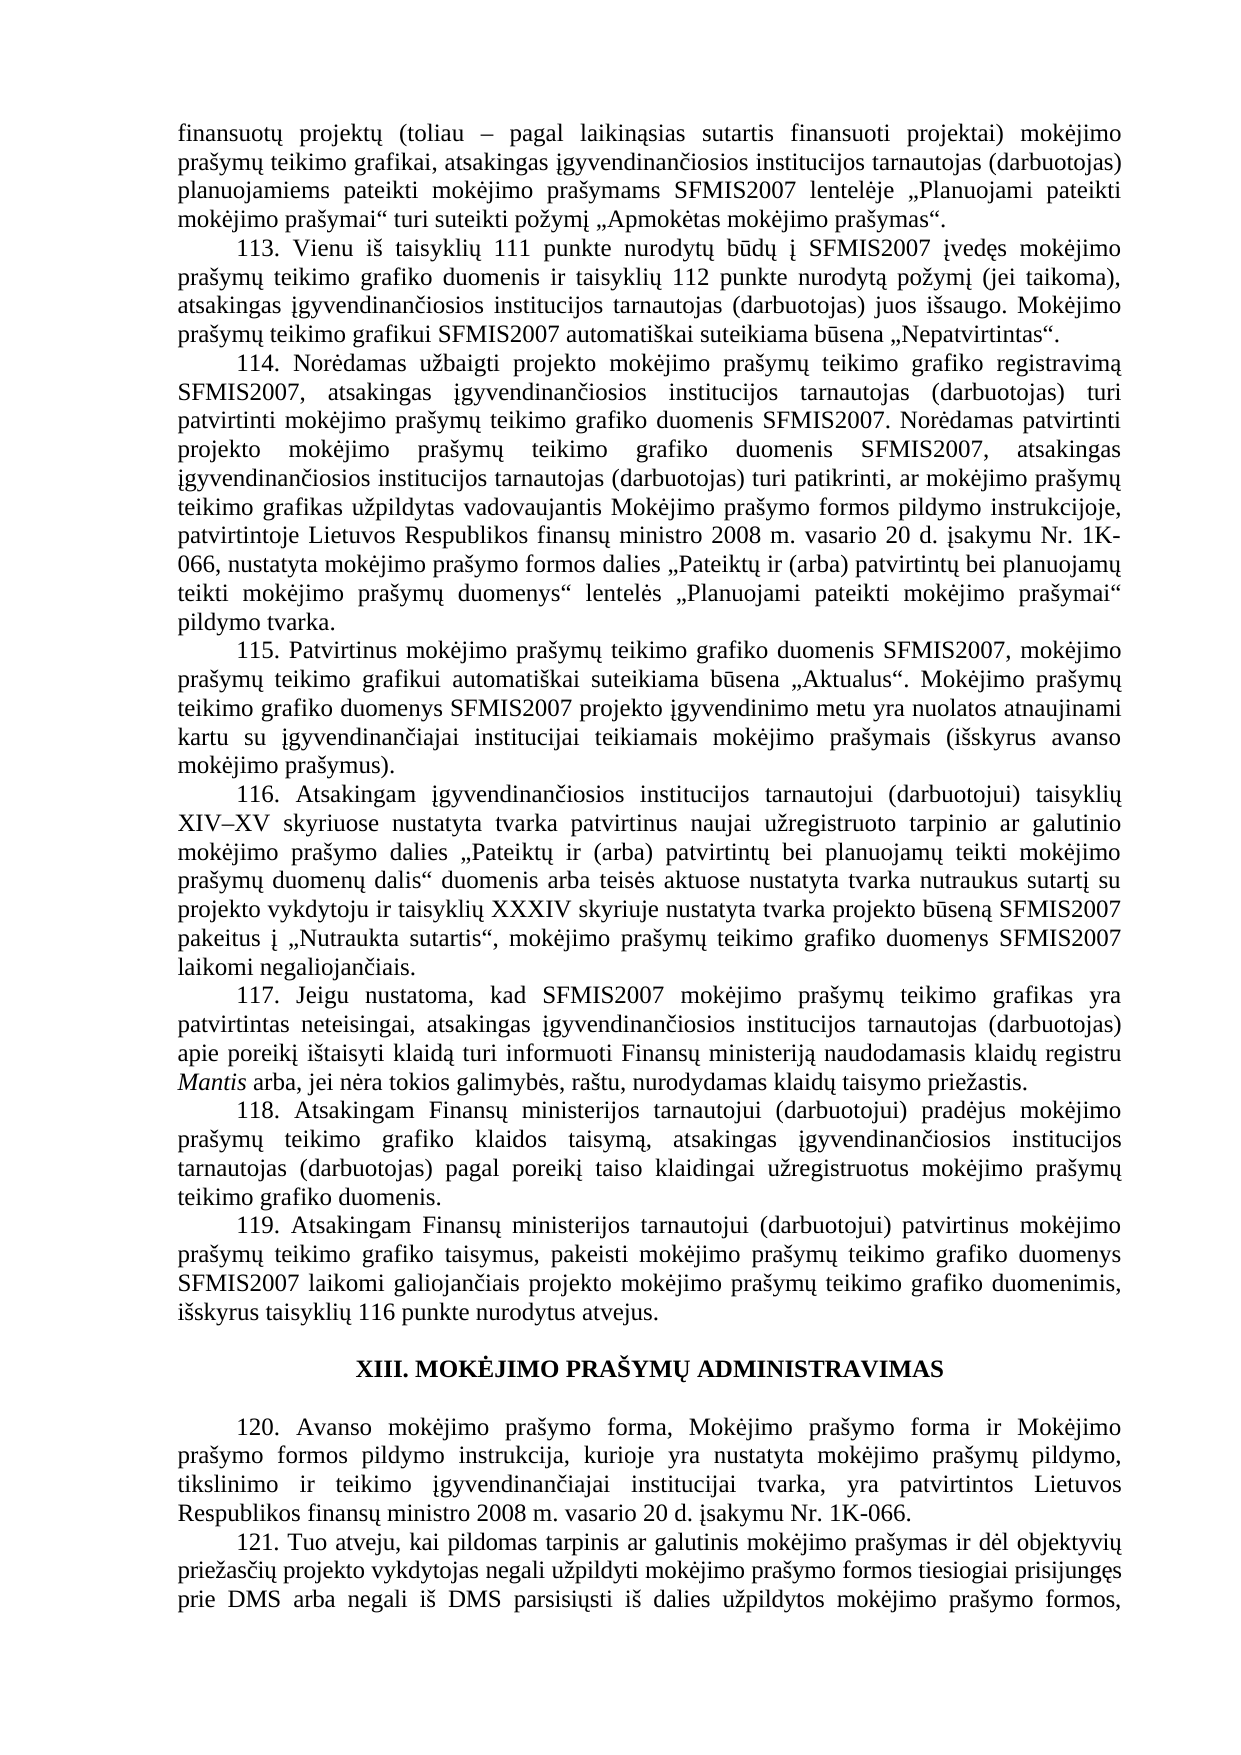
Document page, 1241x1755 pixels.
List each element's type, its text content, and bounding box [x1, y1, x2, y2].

text 115. Patvirtinus mokėjimo prašymų teikimo grafiko duomenis SFMIS2007, mokėjimo prašymų teikimo grafikui automatiškai suteikiama būsena „Aktualus“. Mokėjimo prašymų teikimo grafiko duomenys SFMIS2007 projekto įgyvendinimo metu yra nuolatos atnaujinami kartu su įgyvendinančiajai institucijai teikiamais mokėjimo prašymais (išskyrus avanso mokėjimo prašymus). [177, 636, 1122, 779]
text finansuotų projektų (toliau – pagal laikinąsias sutartis finansuoti projektai) mokėjimo prašymų teikimo grafikai, atsakingas įgyvendinančiosios institucijos tarnautojas (darbuotojas) planuojamiems pateikti mokėjimo prašymams SFMIS2007 lentelėje „Planuojami pateikti mokėjimo prašymai“ turi suteikti požymį „Apmokėtas mokėjimo prašymas“. [177, 118, 1122, 233]
text 118. Atsakingam Finansų ministerijos tarnautojui (darbuotojui) pradėjus mokėjimo prašymų teikimo grafiko klaidos taisymą, atsakingas įgyvendinančiosios institucijos tarnautojas (darbuotojas) pagal poreikį taiso klaidingai užregistruotus mokėjimo prašymų teikimo grafiko duomenis. [177, 1096, 1122, 1211]
text 114. Norėdamas užbaigti projekto mokėjimo prašymų teikimo grafiko registravimą SFMIS2007, atsakingas įgyvendinančiosios institucijos tarnautojas (darbuotojas) turi patvirtinti mokėjimo prašymų teikimo grafiko duomenis SFMIS2007. Norėdamas patvirtinti projekto mokėjimo prašymų teikimo grafiko duomenis SFMIS2007, atsakingas įgyvendinančiosios institucijos tarnautojas (darbuotojas) turi patikrinti, ar mokėjimo prašymų teikimo grafikas užpildytas vadovaujantis Mokėjimo prašymo formos pildymo instrukcijoje, patvirtintoje Lietuvos Respublikos finansų ministro 2008 m. vasario 20 d. įsakymu Nr. 1K-066, nustatyta mokėjimo prašymo formos dalies „Pateiktų ir (arba) patvirtintų bei planuojamų teikti mokėjimo prašymų duomenys“ lentelės „Planuojami pateikti mokėjimo prašymai“ pildymo tvarka. [177, 348, 1122, 636]
text 117. Jeigu nustatoma, kad SFMIS2007 mokėjimo prašymų teikimo grafikas yra patvirtintas neteisingai, atsakingas įgyvendinančiosios institucijos tarnautojas (darbuotojas) apie poreikį ištaisyti klaidą turi informuoti Finansų ministeriją naudodamasis klaidų registru Mantis arba, jei nėra tokios galimybės, raštu, nurodydamas klaidų taisymo priežastis. [177, 981, 1122, 1096]
text 116. Atsakingam įgyvendinančiosios institucijos tarnautojui (darbuotojui) taisyklių XIV–XV skyriuose nustatyta tvarka patvirtinus naujai užregistruoto tarpinio ar galutinio mokėjimo prašymo dalies „Pateiktų ir (arba) patvirtintų bei planuojamų teikti mokėjimo prašymų duomenų dalis“ duomenis arba teisės aktuose nustatyta tvarka nutraukus sutartį su projekto vykdytoju ir taisyklių XXXIV skyriuje nustatyta tvarka projekto būseną SFMIS2007 pakeitus į „Nutraukta sutartis“, mokėjimo prašymų teikimo grafiko duomenys SFMIS2007 laikomi negaliojančiais. [177, 779, 1122, 981]
text 120. Avanso mokėjimo prašymo forma, Mokėjimo prašymo forma ir Mokėjimo prašymo formos pildymo instrukcija, kurioje yra nustatyta mokėjimo prašymų pildymo, tikslinimo ir teikimo įgyvendinančiajai institucijai tvarka, yra patvirtintos Lietuvos Respublikos finansų ministro 2008 m. vasario 20 d. įsakymu Nr. 1K-066. [177, 1412, 1122, 1527]
text 113. Vienu iš taisyklių 111 punkte nurodytų būdų į SFMIS2007 įvedęs mokėjimo prašymų teikimo grafiko duomenis ir taisyklių 112 punkte nurodytą požymį (jei taikoma), atsakingas įgyvendinančiosios institucijos tarnautojas (darbuotojas) juos išsaugo. Mokėjimo prašymų teikimo grafikui SFMIS2007 automatiškai suteikiama būsena „Nepatvirtintas“. [177, 233, 1122, 348]
text XIII. MOKĖJIMO PRAŠYMŲ ADMINISTRAVIMAS [177, 1354, 1122, 1383]
text 119. Atsakingam Finansų ministerijos tarnautojui (darbuotojui) patvirtinus mokėjimo prašymų teikimo grafiko taisymus, pakeisti mokėjimo prašymų teikimo grafiko duomenys SFMIS2007 laikomi galiojančiais projekto mokėjimo prašymų teikimo grafiko duomenimis, išskyrus taisyklių 116 punkte nurodytus atvejus. [177, 1211, 1122, 1326]
text 121. Tuo atveju, kai pildomas tarpinis ar galutinis mokėjimo prašymas ir dėl objektyvių priežasčių projekto vykdytojas negali užpildyti mokėjimo prašymo formos tiesiogiai prisijungęs prie DMS arba negali iš DMS parsisiųsti iš dalies užpildytos mokėjimo prašymo formos, [177, 1527, 1122, 1613]
